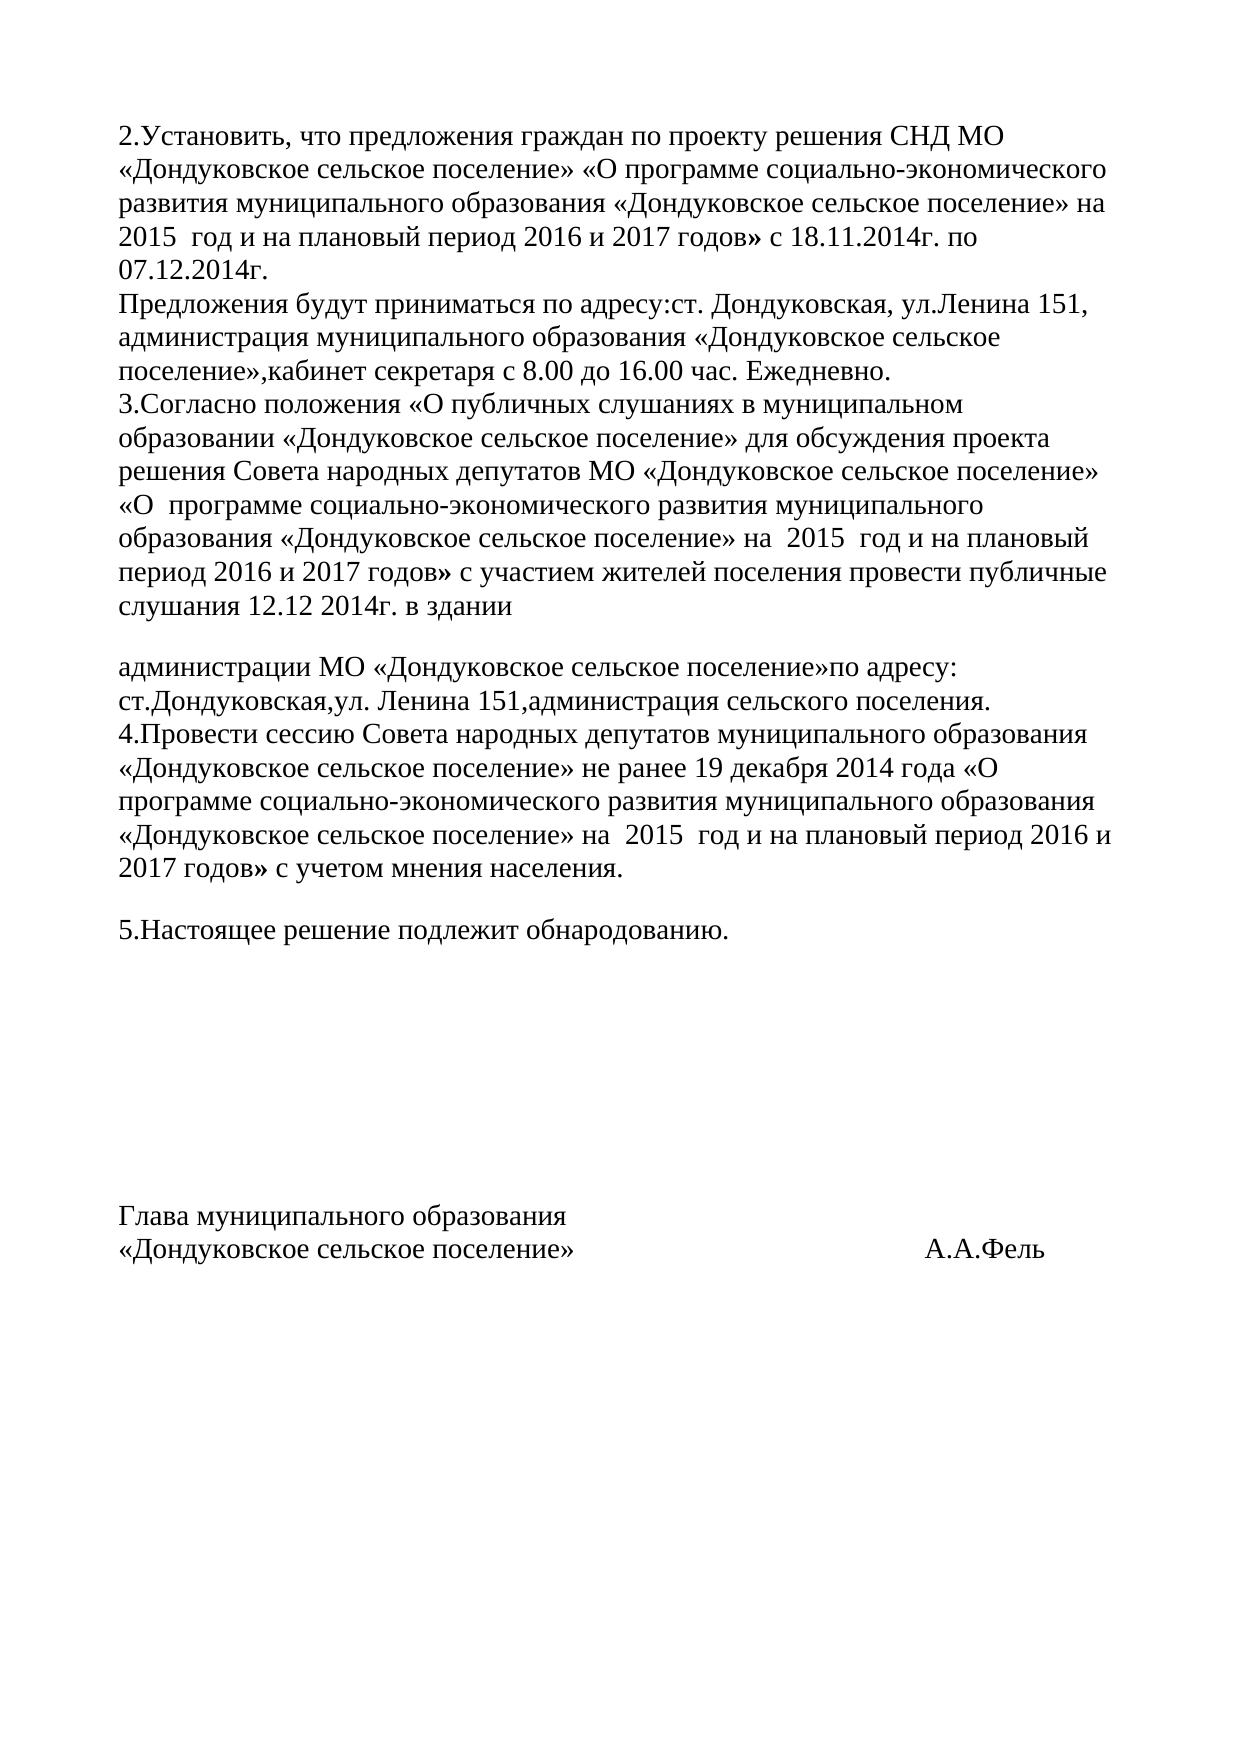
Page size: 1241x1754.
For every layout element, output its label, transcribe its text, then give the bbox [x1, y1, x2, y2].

text 2.Установить, что предложения граждан по проекту решения СНД МО «Дондуковское сельское поселение» «О программе социально-экономического развития муниципального образования «Дондуковское сельское поселение» на 2015 год и на плановый период 2016 и 2017 годов» с 18.11.2014г. по 07.12.2014г. [118, 118, 1122, 286]
text «Дондуковское сельское поселение» А.А.Фель [118, 1231, 1122, 1265]
text 4.Провести сессию Совета народных депутатов муниципального образования «Дондуковское сельское поселение» не ранее 19 декабря 2014 года «О программе социально-экономического развития муниципального образования «Дондуковское сельское поселение» на 2015 год и на плановый период 2016 и 2017 годов» с учетом мнения населения. [118, 716, 1122, 884]
text 5.Настоящее решение подлежит обнародованию. [118, 912, 1122, 946]
text Глава муниципального образования [118, 1198, 1122, 1231]
text администрации МО «Дондуковское сельское поселение»по адресу: ст.Дондуковская,ул. Ленина 151,администрация сельского поселения. [118, 649, 1122, 716]
text Предложения будут приниматься по адресу:ст. Дондуковская, ул.Ленина 151, администрация муниципального образования «Дондуковское сельское поселение»,кабинет секретаря с 8.00 до 16.00 час. Ежедневно. [118, 286, 1122, 386]
text 3.Согласно положения «О публичных слушаниях в муниципальном образовании «Дондуковское сельское поселение» для обсуждения проекта решения Совета народных депутатов МО «Дондуковское сельское поселение» «О программе социально-экономического развития муниципального образования «Дондуковское сельское поселение» на 2015 год и на плановый период 2016 и 2017 годов» с участием жителей поселения провести публичные слушания 12.12 2014г. в здании [118, 386, 1122, 621]
